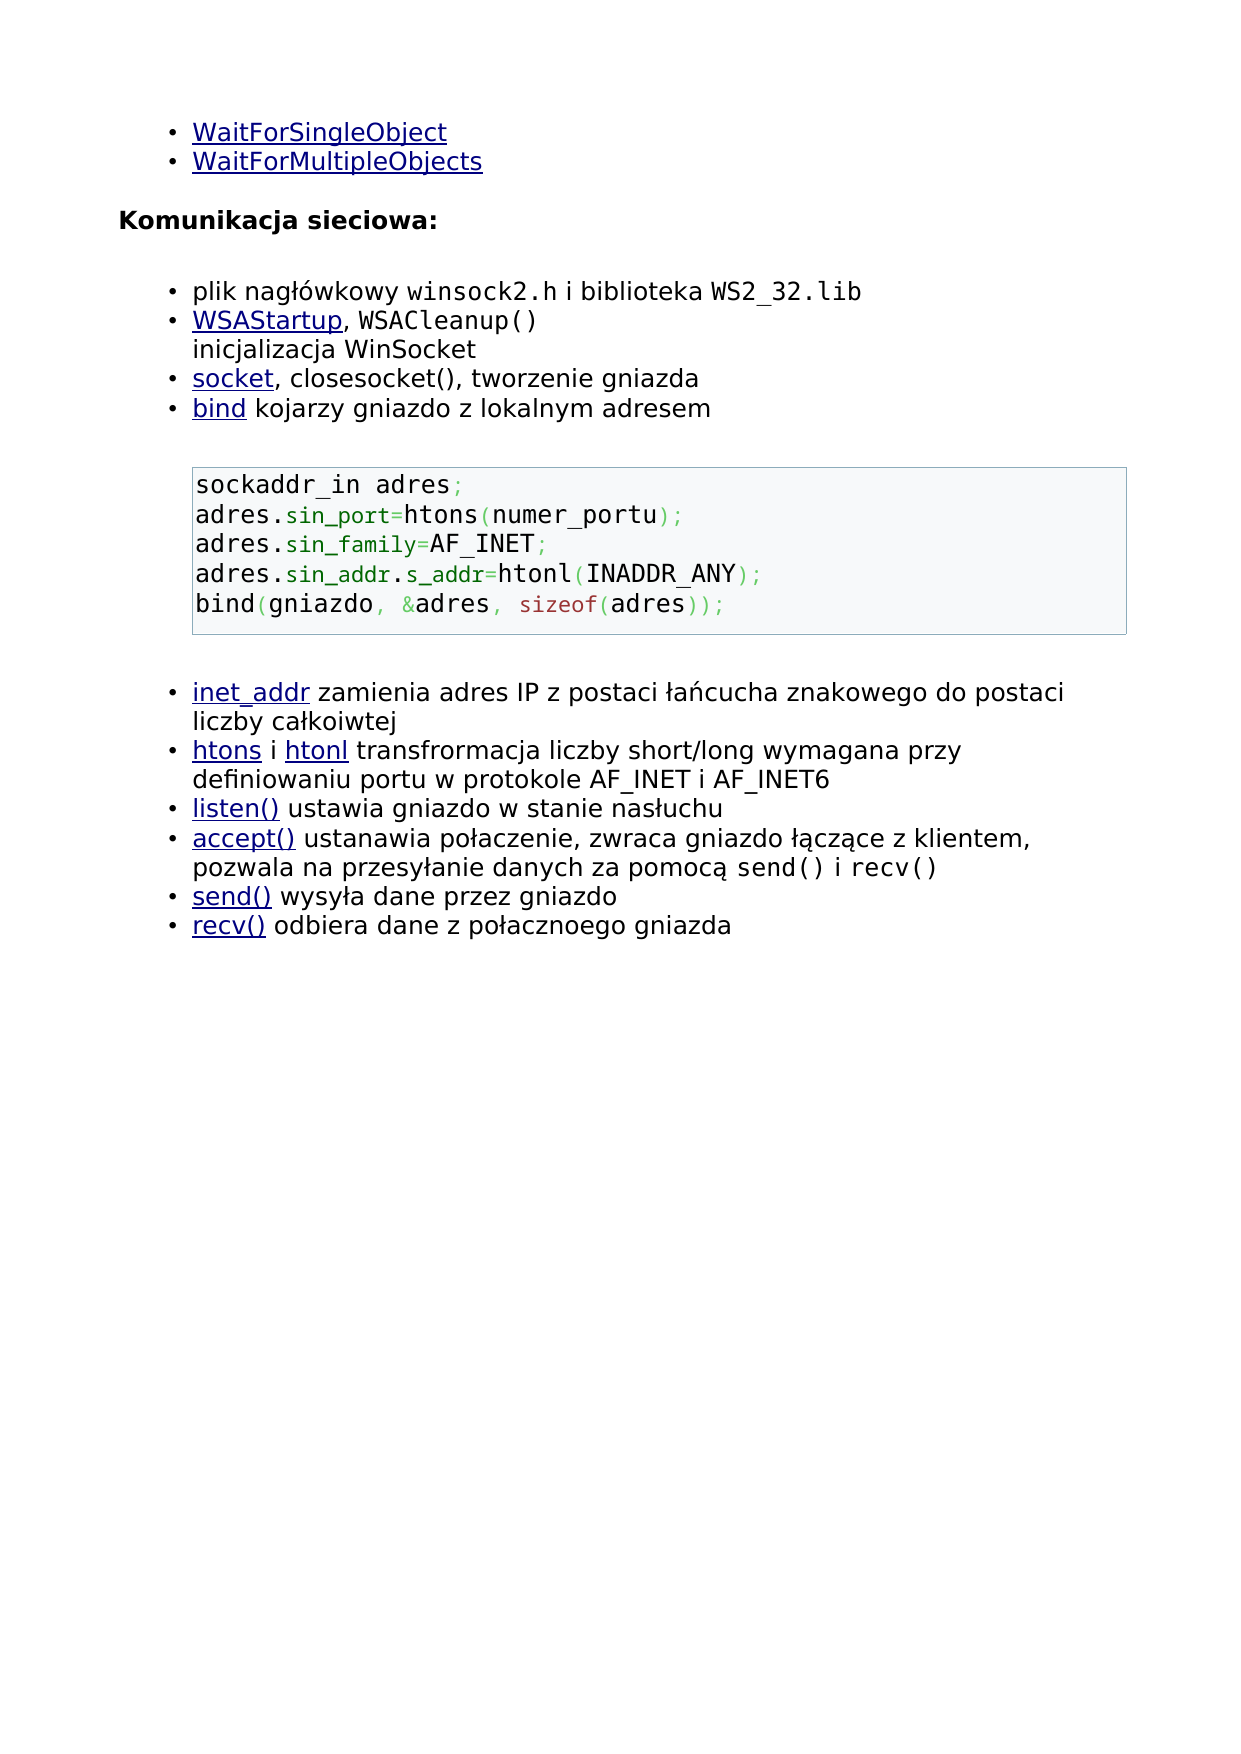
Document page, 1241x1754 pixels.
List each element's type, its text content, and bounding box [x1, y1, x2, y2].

text Komunikacja sieciowa: [118, 206, 1122, 235]
table_header sockaddr_in adres; adres.sin_port=htons(numer_portu); adres.sin_family=AF_INET; adres.sin_addr.s_addr=htonl(INADDR_ANY); bind(gniazdo, &adres, sizeof(adres)); [193, 468, 1126, 633]
list accept() ustanawia połaczenie, zwraca gniazdo łączące z klientem, pozwala na przesyłanie danych za pomocą send() i recv() [177, 824, 1122, 882]
list socket, closesocket(), tworzenie gniazda [177, 364, 1122, 394]
list inet_addr zamienia adres IP z postaci łańcucha znakowego do postaci liczby całkoiwtej [177, 678, 1122, 736]
list WSAStartup, WSACleanup() inicjalizacja WinSocket [177, 306, 1122, 364]
list recv() odbiera dane z połacznoego gniazda [177, 911, 1122, 940]
list listen() ustawia gniazdo w stanie nasłuchu [177, 794, 1122, 824]
list send() wysyła dane przez gniazdo [177, 882, 1122, 911]
list WaitForSingleObject [177, 118, 1122, 147]
list bind kojarzy gniazdo z lokalnym adresem [177, 394, 1122, 452]
list plik nagłówkowy winsock2.h i biblioteka WS2_32.lib [177, 277, 1122, 306]
list WaitForMultipleObjects [177, 147, 1122, 176]
list htons i htonl transfrormacja liczby short/long wymagana przy definiowaniu portu w protokole AF_INET i AF_INET6 [177, 736, 1122, 794]
